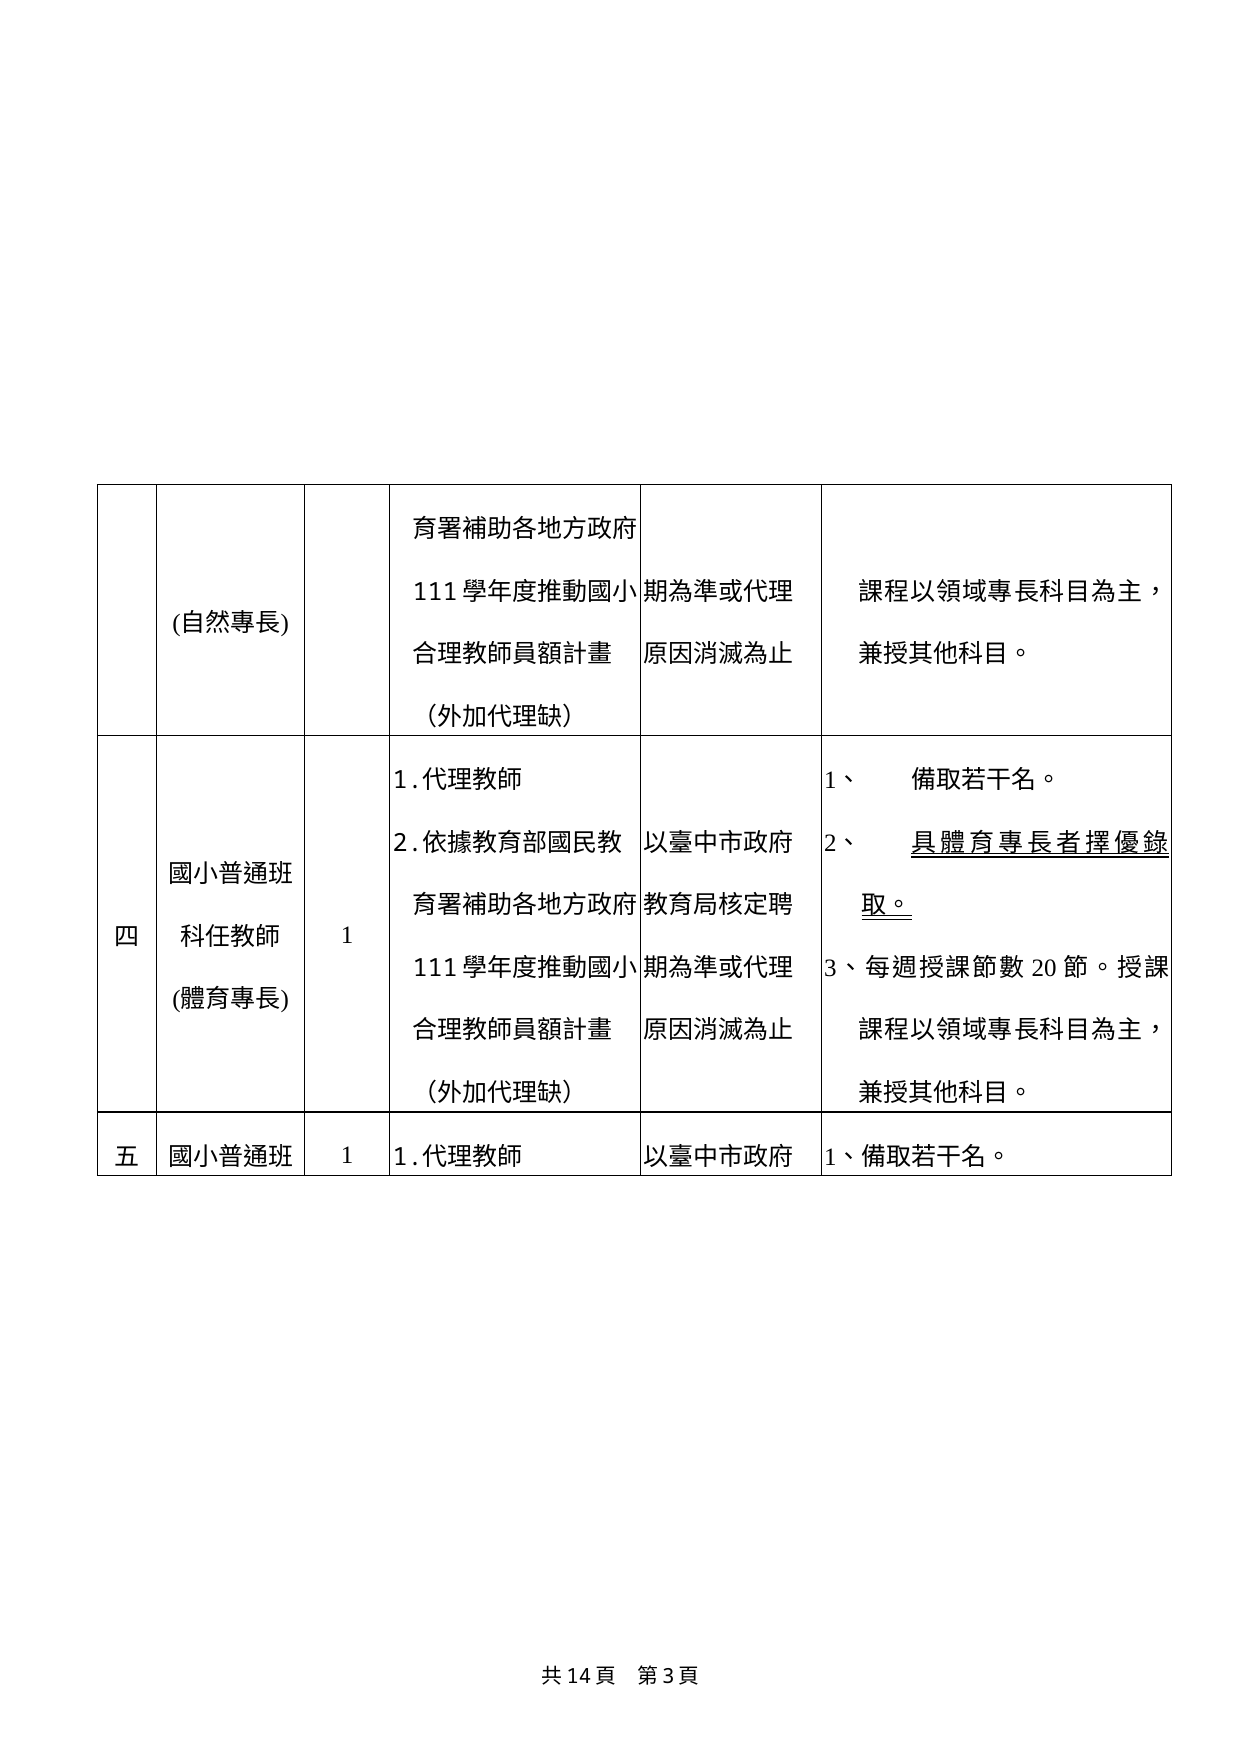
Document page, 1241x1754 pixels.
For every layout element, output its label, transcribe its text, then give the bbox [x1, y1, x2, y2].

table_cell 備取若干名。 具體育專長者擇優錄取。 3、每週授課節數20節。授課課程以領域專長科目為主，兼授其他科目。 [822, 736, 1171, 1111]
table_cell 1 [305, 1113, 389, 1175]
table_cell 育署補助各地方政府111學年度推動國小合理教師員額計畫（外加代理缺） [390, 485, 640, 735]
table_cell (自然專長) [157, 485, 304, 735]
table_cell 1.代理教師 2.依據教育部國民教育署補助各地方政府111學年度推動國小合理教師員額計畫（外加代理缺） [390, 736, 640, 1111]
table_cell 四 [98, 736, 156, 1111]
table_cell [305, 485, 389, 735]
table_cell 課程以領域專長科目為主，兼授其他科目。 [822, 485, 1171, 735]
table_cell 國小普通班 科任教師 (體育專長) [157, 736, 304, 1111]
table_cell 1.代理教師 [390, 1113, 640, 1175]
table_cell 1、備取若干名。 [822, 1113, 1171, 1175]
table_cell 1 [305, 736, 389, 1111]
table_cell 以臺中市政府教育局核定聘期為準或代理原因消滅為止 [641, 736, 821, 1111]
table_cell 期為準或代理原因消滅為止 [641, 485, 821, 735]
table_cell 國小普通班 [157, 1113, 304, 1175]
table_cell 五 [98, 1113, 156, 1175]
table_cell [98, 485, 156, 735]
table_cell 以臺中市政府 [641, 1113, 821, 1175]
